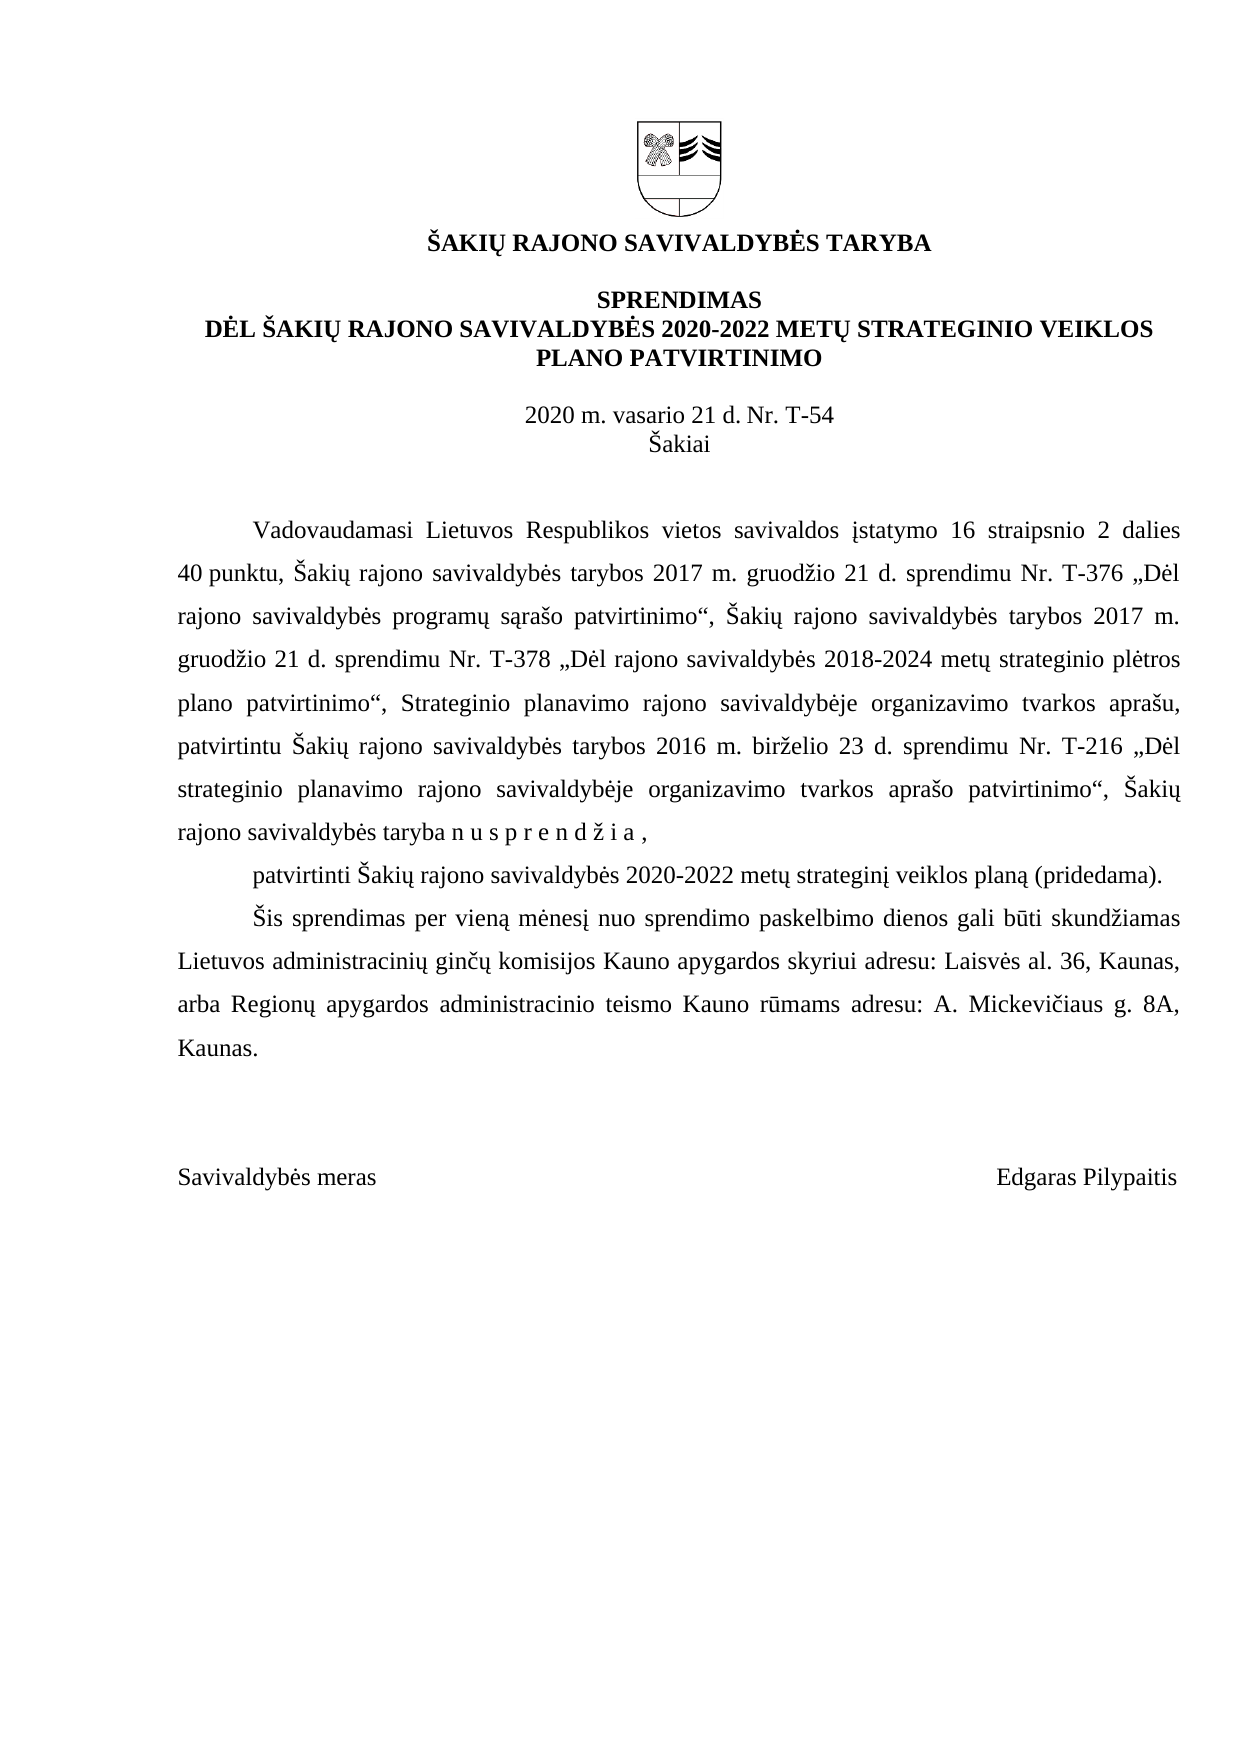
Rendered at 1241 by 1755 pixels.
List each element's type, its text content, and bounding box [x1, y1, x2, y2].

text ŠAKIŲ RAJONO SAVIVALDYBĖS TARYBA [177, 228, 1181, 256]
text SPRENDIMAS [177, 285, 1181, 314]
text Savivaldybės meras Edgaras Pilypaitis [177, 1162, 1181, 1191]
text 2020 m. vasario 21 d. Nr. T-54 [177, 400, 1181, 429]
text patvirtinti Šakių rajono savivaldybės 2020-2022 metų strateginį veiklos planą (pridedama). [177, 860, 1181, 889]
text Šakiai [177, 429, 1181, 458]
text Šis sprendimas per vieną mėnesį nuo sprendimo paskelbimo dienos gali būti skundžiamas Lietuvos administracinių ginčų komisijos Kauno apygardos skyriui adresu: Laisvės al. 36, Kaunas, arba Regionų apygardos administracinio teismo Kauno rūmams adresu: A. Mickevičiaus g. 8A, Kaunas. [177, 903, 1181, 1061]
text Vadovaudamasi Lietuvos Respublikos vietos savivaldos įstatymo 16 straipsnio 2 dalies 40 punktu, Šakių rajono savivaldybės tarybos 2017 m. gruodžio 21 d. sprendimu Nr. T-376 „Dėl rajono savivaldybės programų sąrašo patvirtinimo“, Šakių rajono savivaldybės tarybos 2017 m. gruodžio 21 d. sprendimu Nr. T-378 „Dėl rajono savivaldybės 2018-2024 metų strateginio plėtros plano patvirtinimo“, Strateginio planavimo rajono savivaldybėje organizavimo tvarkos aprašu, patvirtintu Šakių rajono savivaldybės tarybos 2016 m. birželio 23 d. sprendimu Nr. T-216 „Dėl strateginio planavimo rajono savivaldybėje organizavimo tvarkos aprašo patvirtinimo“, Šakių rajono savivaldybės taryba nusprendžia, [177, 515, 1181, 846]
text DĖL ŠAKIŲ RAJONO SAVIVALDYBĖS 2020-2022 METŲ STRATEGINIO VEIKLOS PLANO PATVIRTINIMO [177, 314, 1181, 371]
